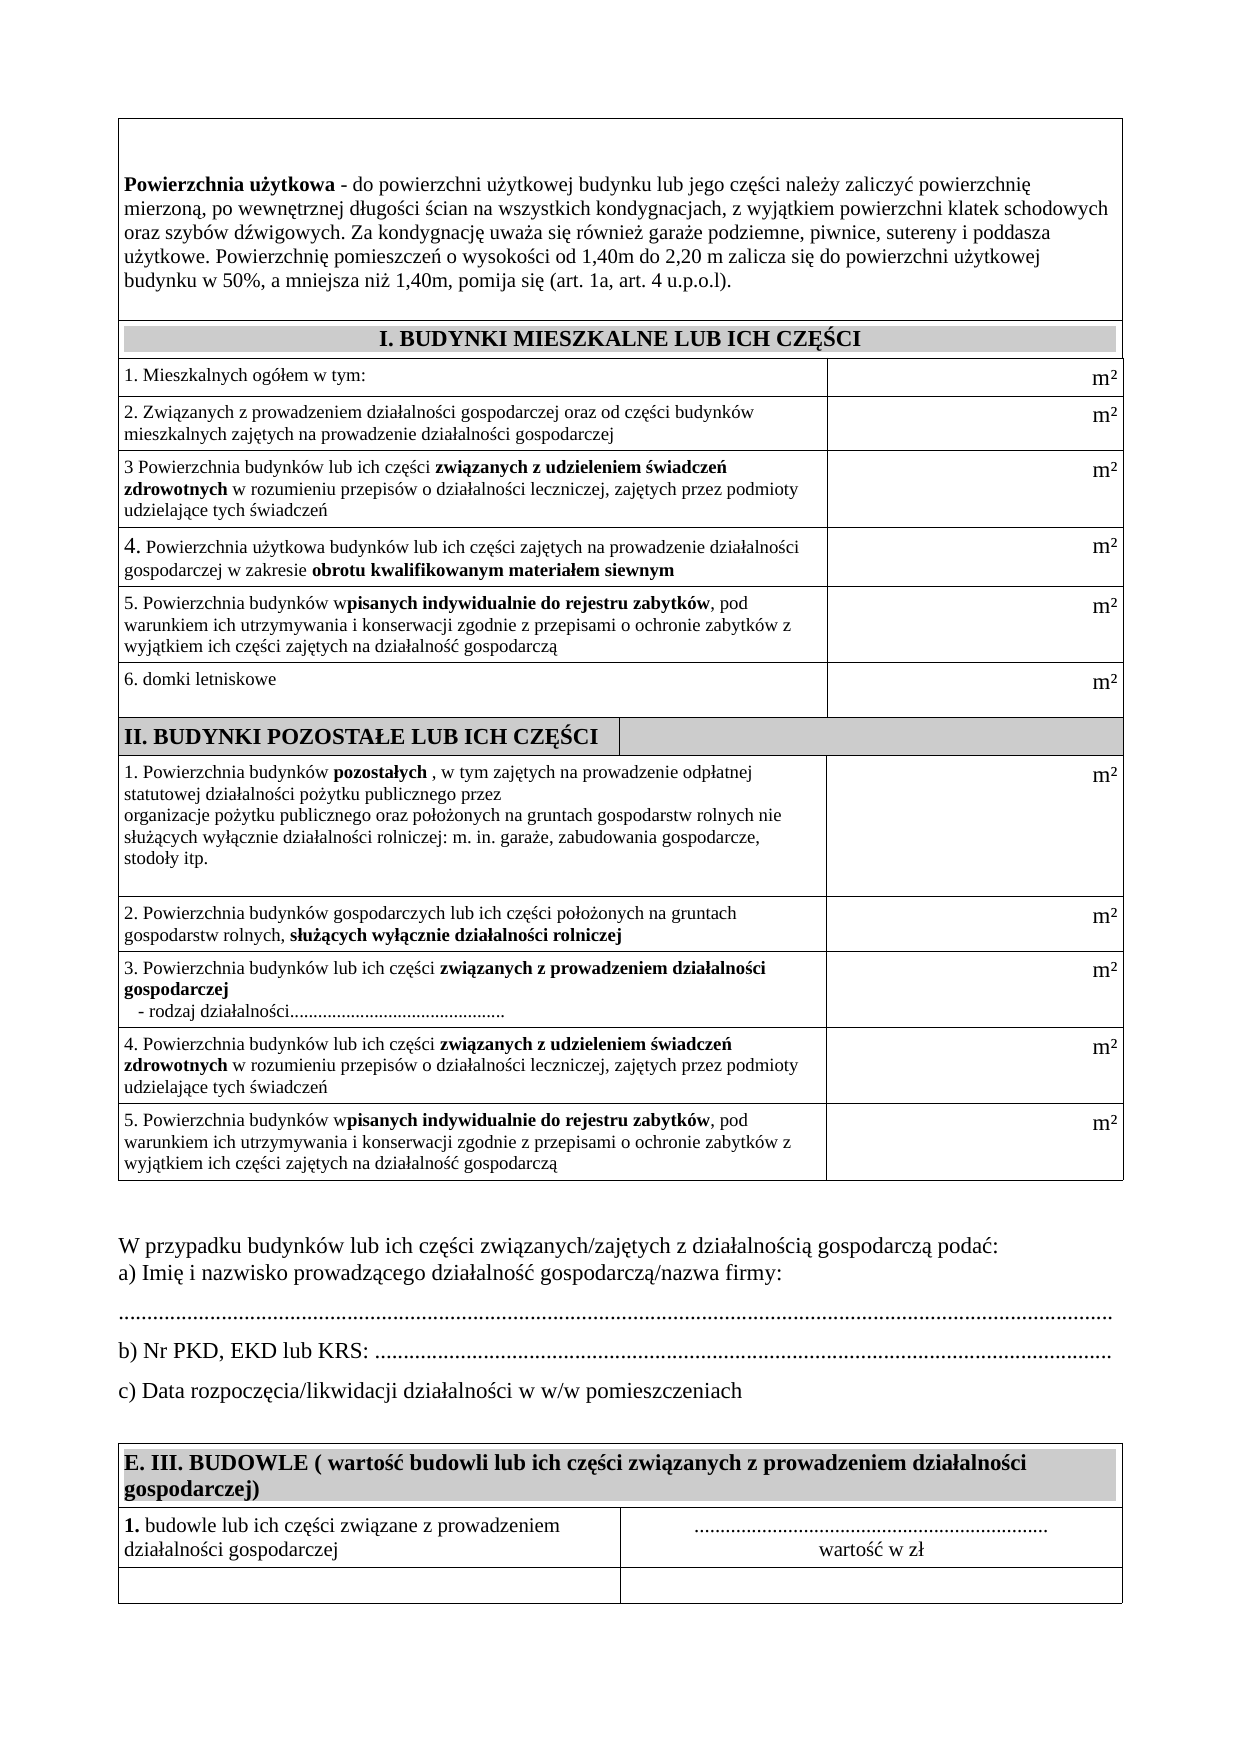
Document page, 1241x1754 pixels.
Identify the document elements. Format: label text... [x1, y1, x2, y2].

table_header m² [827, 756, 1123, 896]
table_header II. BUDYNKI POZOSTAŁE LUB ICH CZĘŚCI [119, 718, 619, 755]
table_cell 4. Powierzchnia użytkowa budynków lub ich części zajętych na prowadzenie działalności gospodarczej w zakresie obrotu kwalifikowanym materiałem siewnym [119, 528, 827, 586]
table_header 1. Mieszkalnych ogółem w tym: [119, 359, 827, 396]
text c) Data rozpoczęcia/likwidacji działalności w w/w pomieszczeniach [118, 1377, 1122, 1403]
table_header 1. Powierzchnia budynków pozostałych , w tym zajętych na prowadzenie odpłatnej statutowej działalności pożytku publicznego przez organizacje pożytku publicznego oraz położonych na gruntach gospodarstw rolnych nie służących wyłącznie działalności rolniczej: m. in. garaże, zabudowania gospodarcze, stodoły itp. [119, 756, 826, 896]
table_cell 5. Powierzchnia budynków wpisanych indywidualnie do rejestru zabytków, pod warunkiem ich utrzymywania i konserwacji zgodnie z przepisami o ochronie zabytków z wyjątkiem ich części zajętych na działalność gospodarczą [119, 587, 827, 662]
table_cell 6. domki letniskowe [119, 663, 827, 717]
table_cell 2. Powierzchnia budynków gospodarczych lub ich części położonych na gruntach gospodarstw rolnych, służących wyłącznie działalności rolniczej [119, 897, 826, 951]
table_cell m² [827, 1104, 1123, 1179]
table_cell Powierzchnia użytkowa - do powierzchni użytkowej budynku lub jego części należy zaliczyć powierzchnię mierzoną, po wewnętrznej długości ścian na wszystkich kondygnacjach, z wyjątkiem powierzchni klatek schodowych oraz szybów dźwigowych. Za kondygnację uważa się również garaże podziemne, piwnice, sutereny i poddasza użytkowe. Powierzchnię pomieszczeń o wysokości od 1,40m do 2,20 m zalicza się do powierzchni użytkowej budynku w 50%, a mniejsza niż 1,40m, pomija się (art. 1a, art. 4 u.p.o.l). [119, 119, 1122, 320]
table_header .................................................................... wartość w zł [621, 1508, 1122, 1567]
text a) Imię i nazwisko prowadzącego działalność gospodarczą/nazwa firmy: [118, 1259, 1122, 1285]
table_cell 2. Związanych z prowadzeniem działalności gospodarczej oraz od części budynków mieszkalnych zajętych na prowadzenie działalności gospodarczej [119, 397, 827, 450]
table_cell m² [828, 587, 1123, 662]
table_cell 5. Powierzchnia budynków wpisanych indywidualnie do rejestru zabytków, pod warunkiem ich utrzymywania i konserwacji zgodnie z przepisami o ochronie zabytków z wyjątkiem ich części zajętych na działalność gospodarczą [119, 1104, 826, 1179]
table_cell m² [827, 1028, 1123, 1103]
text .............................................................................................................................................................................. [118, 1298, 1122, 1324]
table_cell [119, 1568, 620, 1603]
table_cell 3 Powierzchnia budynków lub ich części związanych z udzieleniem świadczeń zdrowotnych w rozumieniu przepisów o działalności leczniczej, zajętych przez podmioty udzielające tych świadczeń [119, 451, 827, 527]
table_header [620, 718, 1123, 755]
text W przypadku budynków lub ich części związanych/zajętych z działalnością gospodarczą podać: [118, 1232, 1122, 1259]
table_cell I. BUDYNKI MIESZKALNE LUB ICH CZĘŚCI [119, 321, 1122, 358]
table_cell m² [828, 451, 1123, 527]
table_cell m² [827, 952, 1123, 1027]
table_header m² [828, 359, 1123, 396]
table_cell 3. Powierzchnia budynków lub ich części związanych z prowadzeniem działalności gospodarczej - rodzaj działalności.............................................. [119, 952, 826, 1027]
table_cell m² [828, 663, 1123, 717]
table_cell m² [828, 397, 1123, 450]
table_cell m² [827, 897, 1123, 951]
table_header E. III. BUDOWLE ( wartość budowli lub ich części związanych z prowadzeniem działalności gospodarczej) [119, 1444, 1122, 1507]
table_cell [621, 1568, 1122, 1603]
table_header 1. budowle lub ich części związane z prowadzeniem działalności gospodarczej [119, 1508, 620, 1567]
table_cell 4. Powierzchnia budynków lub ich części związanych z udzieleniem świadczeń zdrowotnych w rozumieniu przepisów o działalności leczniczej, zajętych przez podmioty udzielające tych świadczeń [119, 1028, 826, 1103]
table_cell m² [828, 528, 1123, 586]
text b) Nr PKD, EKD lub KRS: ................................................................................................................................. [118, 1338, 1122, 1364]
